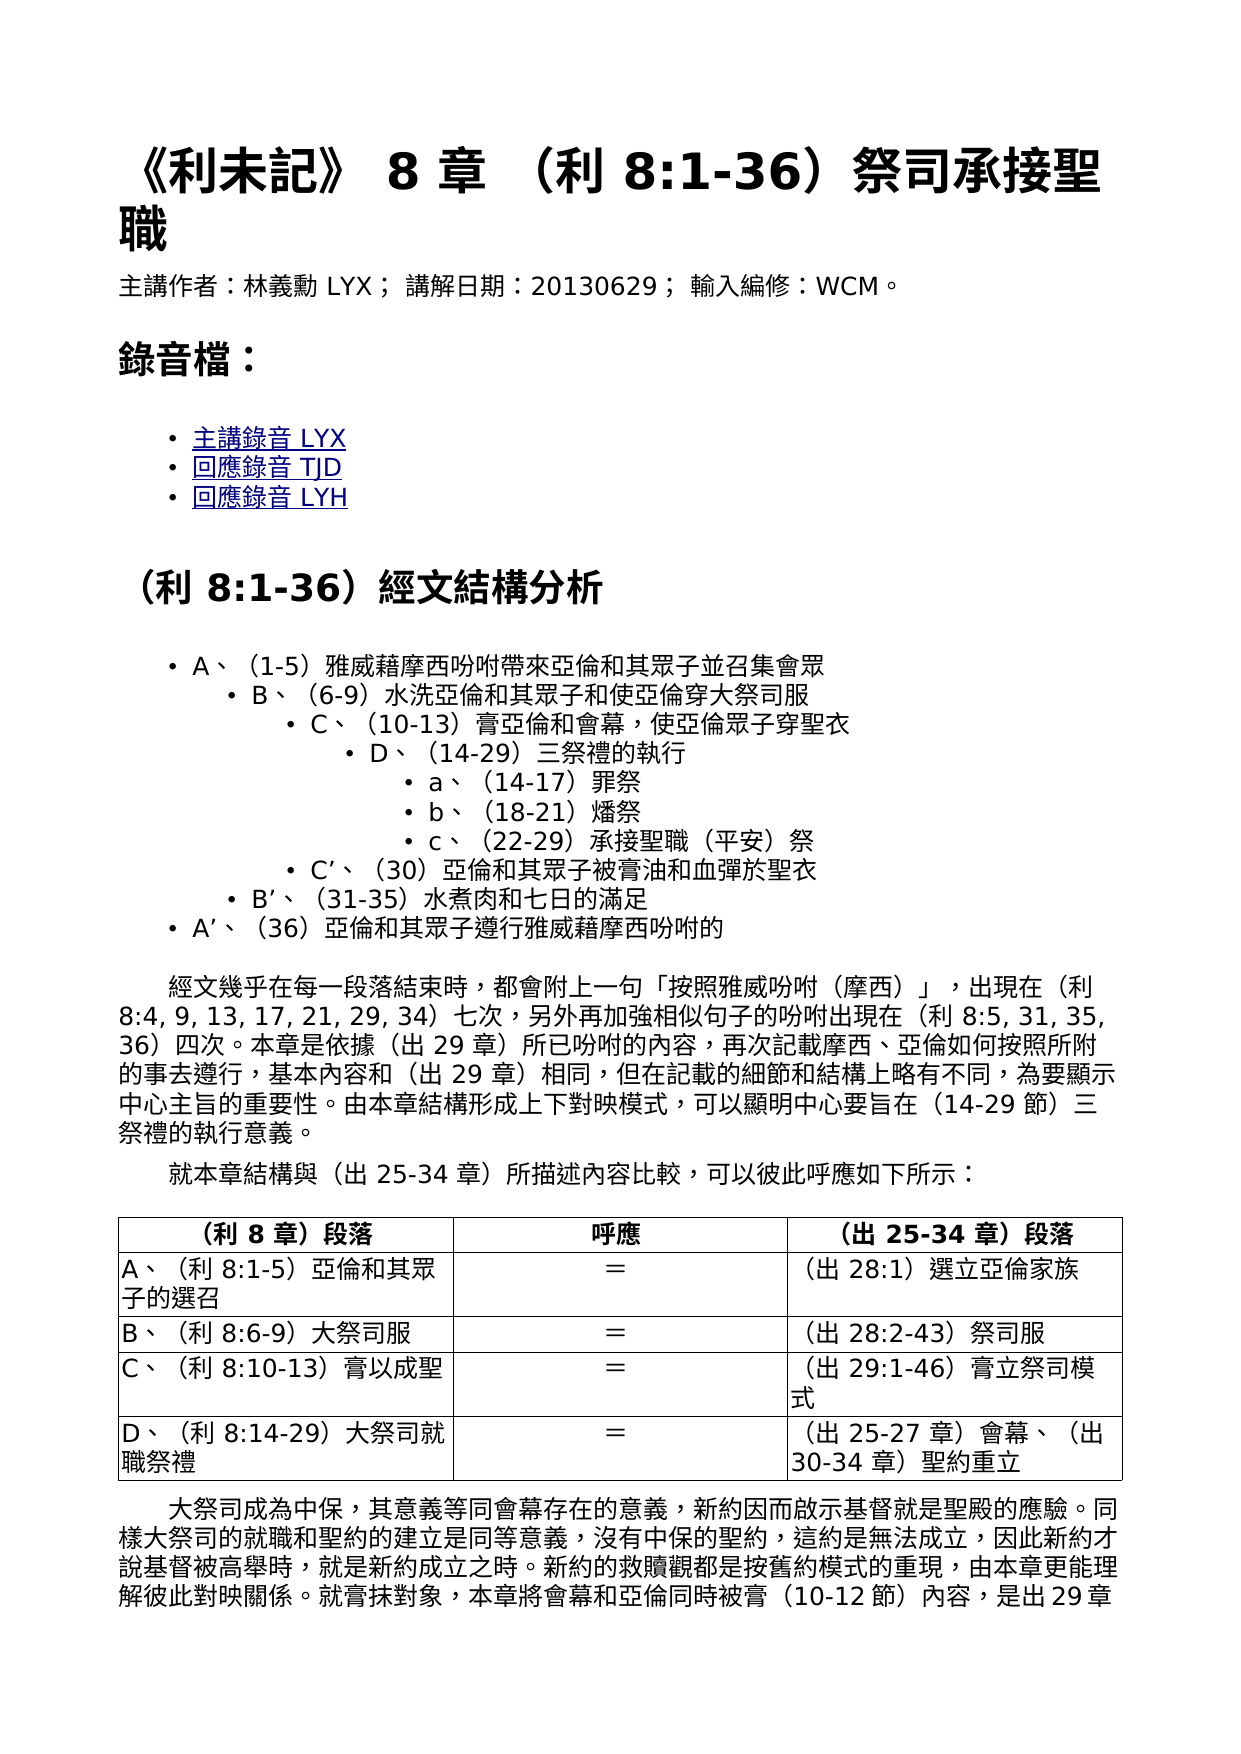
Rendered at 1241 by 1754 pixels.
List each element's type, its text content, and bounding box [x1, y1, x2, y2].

list A、（1-5）雅威藉摩西吩咐帶來亞倫和其眾子並召集會眾 [177, 652, 1122, 681]
text 就本章結構與（出 25-34 章）所描述內容比較，可以彼此呼應如下所示： [118, 1161, 1122, 1190]
list C、（10-13）膏亞倫和會幕，使亞倫眾子穿聖衣 [295, 710, 1122, 739]
table_cell ＝ [454, 1353, 787, 1416]
list A’、（36）亞倫和其眾子遵行雅威藉摩西吩咐的 [177, 914, 1122, 944]
table_cell ＝ [454, 1317, 787, 1352]
list C’、（30）亞倫和其眾子被膏油和血彈於聖衣 [295, 856, 1122, 885]
list 回應錄音 LYH [177, 483, 1122, 512]
subtitle 《利未記》 8 章 （利 8:1-36）祭司承接聖職 [118, 143, 1122, 259]
table_cell C、（利 8:10-13）膏以成聖 [119, 1353, 453, 1416]
table_cell （出 25-27 章）會幕、（出 30-34 章）聖約重立 [788, 1417, 1122, 1480]
table_header 呼應 [454, 1218, 787, 1252]
list a、（14-17）罪祭 [413, 769, 1122, 798]
table_cell （出 29:1-46）膏立祭司模式 [788, 1353, 1122, 1416]
subtitle （利 8:1-36）經文結構分析 [118, 566, 1122, 610]
text 經文幾乎在每一段落結束時，都會附上一句「按照雅威吩咐（摩西）」，出現在（利 8:4, 9, 13, 17, 21, 29, 34）七次，另外再加強相似句子的吩咐出現在（利 8:5, 31, 35, 36）四次。本章是依據（出 29 章）所已吩咐的內容，再次記載摩西、亞倫如何按照所附的事去遵行，基本內容和（出 29 章）相同，但在記載的細節和結構上略有不同，為要顯示中心主旨的重要性。由本章結構形成上下對映模式，可以顯明中心要旨在（14-29 節）三祭禮的執行意義。 [118, 973, 1122, 1148]
list B’、（31-35）水煮肉和七日的滿足 [236, 885, 1122, 914]
list 主講錄音 LYX [177, 424, 1122, 453]
list B、（6-9）水洗亞倫和其眾子和使亞倫穿大祭司服 [236, 681, 1122, 710]
table_header （利 8 章）段落 [119, 1218, 453, 1252]
table_header （出 25-34 章）段落 [788, 1218, 1122, 1252]
table_cell （出 28:1）選立亞倫家族 [788, 1253, 1122, 1316]
subtitle 錄音檔： [118, 339, 1122, 382]
text 主講作者：林義勳 LYX； 講解日期：20130629； 輸入編修：WCM。 [118, 272, 1122, 301]
table_cell （出 28:2-43）祭司服 [788, 1317, 1122, 1352]
table_cell D、（利 8:14-29）大祭司就職祭禮 [119, 1417, 453, 1480]
list 回應錄音 TJD [177, 453, 1122, 483]
list c、（22-29）承接聖職（平安）祭 [413, 827, 1122, 856]
table_cell A、（利 8:1-5）亞倫和其眾子的選召 [119, 1253, 453, 1316]
table_cell ＝ [454, 1253, 787, 1316]
list b、（18-21）燔祭 [413, 798, 1122, 827]
table_cell ＝ [454, 1417, 787, 1480]
table_cell B、（利 8:6-9）大祭司服 [119, 1317, 453, 1352]
list D、（14-29）三祭禮的執行 [354, 739, 1122, 769]
text 大祭司成為中保，其意義等同會幕存在的意義，新約因而啟示基督就是聖殿的應驗。同樣大祭司的就職和聖約的建立是同等意義，沒有中保的聖約，這約是無法成立，因此新約才說基督被高舉時，就是新約成立之時。新約的救贖觀都是按舊約模式的重現，由本章更能理解彼此對映關係。就膏抹對象，本章將會幕和亞倫同時被膏（10-12節）內容，是出29章 [118, 1495, 1122, 1612]
